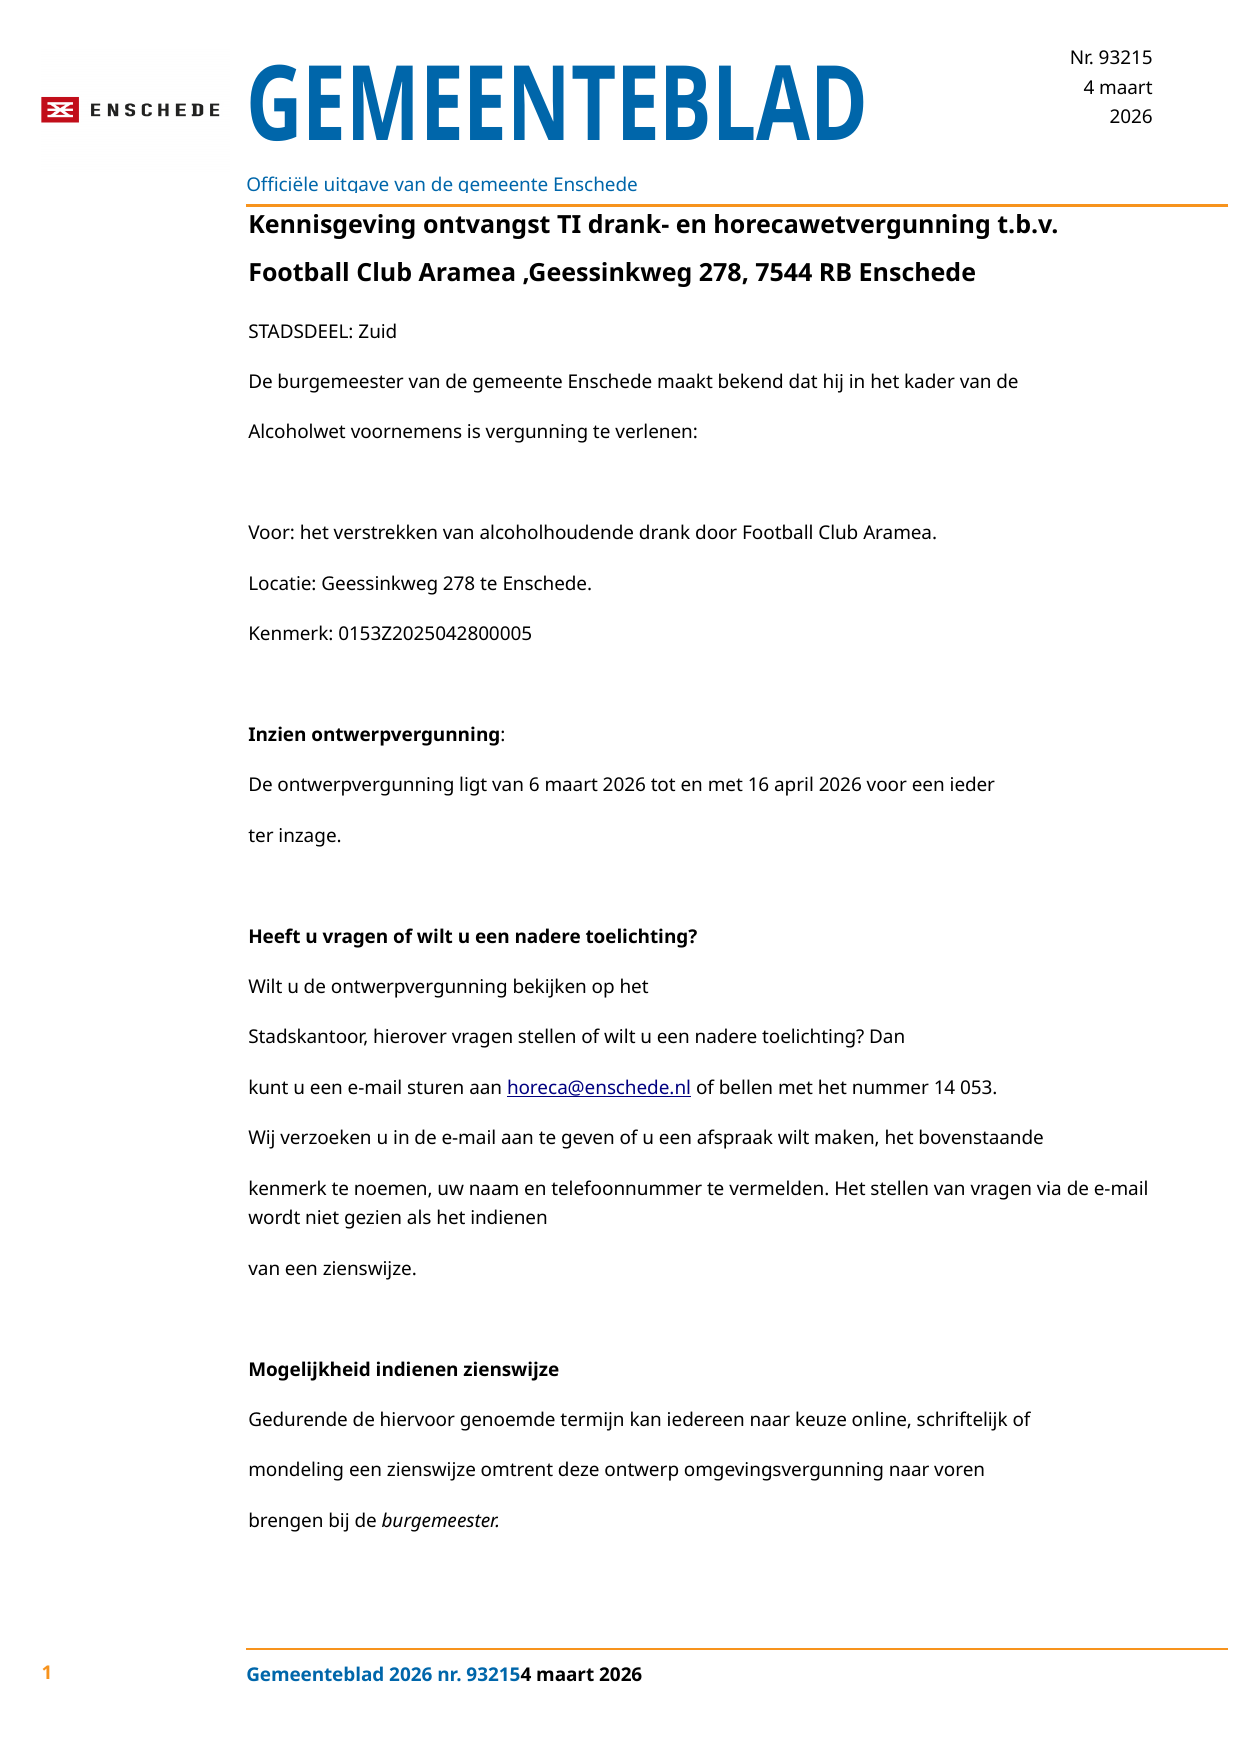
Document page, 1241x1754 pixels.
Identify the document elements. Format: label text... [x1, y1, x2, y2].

text brengen bij de burgemeester. [248, 1507, 1152, 1533]
text De burgemeester van de gemeente Enschede maakt bekend dat hij in het kader van de [248, 368, 1152, 394]
text Kenmerk: 0153Z2025042800005 [248, 620, 1152, 646]
text Inzien ontwerpvergunning: [248, 721, 1152, 747]
text mondeling een zienswijze omtrent deze ontwerp omgevingsvergunning naar voren [248, 1457, 1152, 1482]
text Mogelijkheid indienen zienswijze [248, 1356, 1152, 1382]
text Wilt u de ontwerpvergunning bekijken op het [248, 973, 1152, 999]
text Voor: het verstrekken van alcoholhoudende drank door Football Club Aramea. [248, 519, 1152, 545]
text Stadskantoor, hierover vragen stellen of wilt u een nadere toelichting? Dan [248, 1024, 1152, 1049]
text van een zienswijze. [248, 1255, 1152, 1281]
text Wij verzoeken u in de e-mail aan te geven of u een afspraak wilt maken, het bovenstaande [248, 1124, 1152, 1150]
text Heeft u vragen of wilt u een nadere toelichting? [248, 923, 1152, 949]
text Gedurende de hiervoor genoemde termijn kan iedereen naar keuze online, schriftelijk of [248, 1406, 1152, 1432]
picture [41, 47, 231, 172]
text Kennisgeving ontvangst TI drank- en horecawetvergunning t.b.v. Football Club Aramea ,Geessinkweg 278, 7544 RB Enschede [248, 207, 1152, 288]
text Locatie: Geessinkweg 278 te Enschede. [248, 570, 1152, 596]
text STADSDEEL: Zuid [248, 318, 1152, 344]
text Alcoholwet voornemens is vergunning te verlenen: [248, 419, 1152, 444]
text ter inzage. [248, 822, 1152, 848]
text kenmerk te noemen, uw naam en telefoonnummer te vermelden. Het stellen van vragen via de e-mail wordt niet gezien als het indienen [248, 1175, 1152, 1230]
text De ontwerpvergunning ligt van 6 maart 2026 tot en met 16 april 2026 voor een ieder [248, 772, 1152, 797]
text kunt u een e-mail sturen aan horeca@enschede.nl of bellen met het nummer 14 053. [248, 1074, 1152, 1100]
